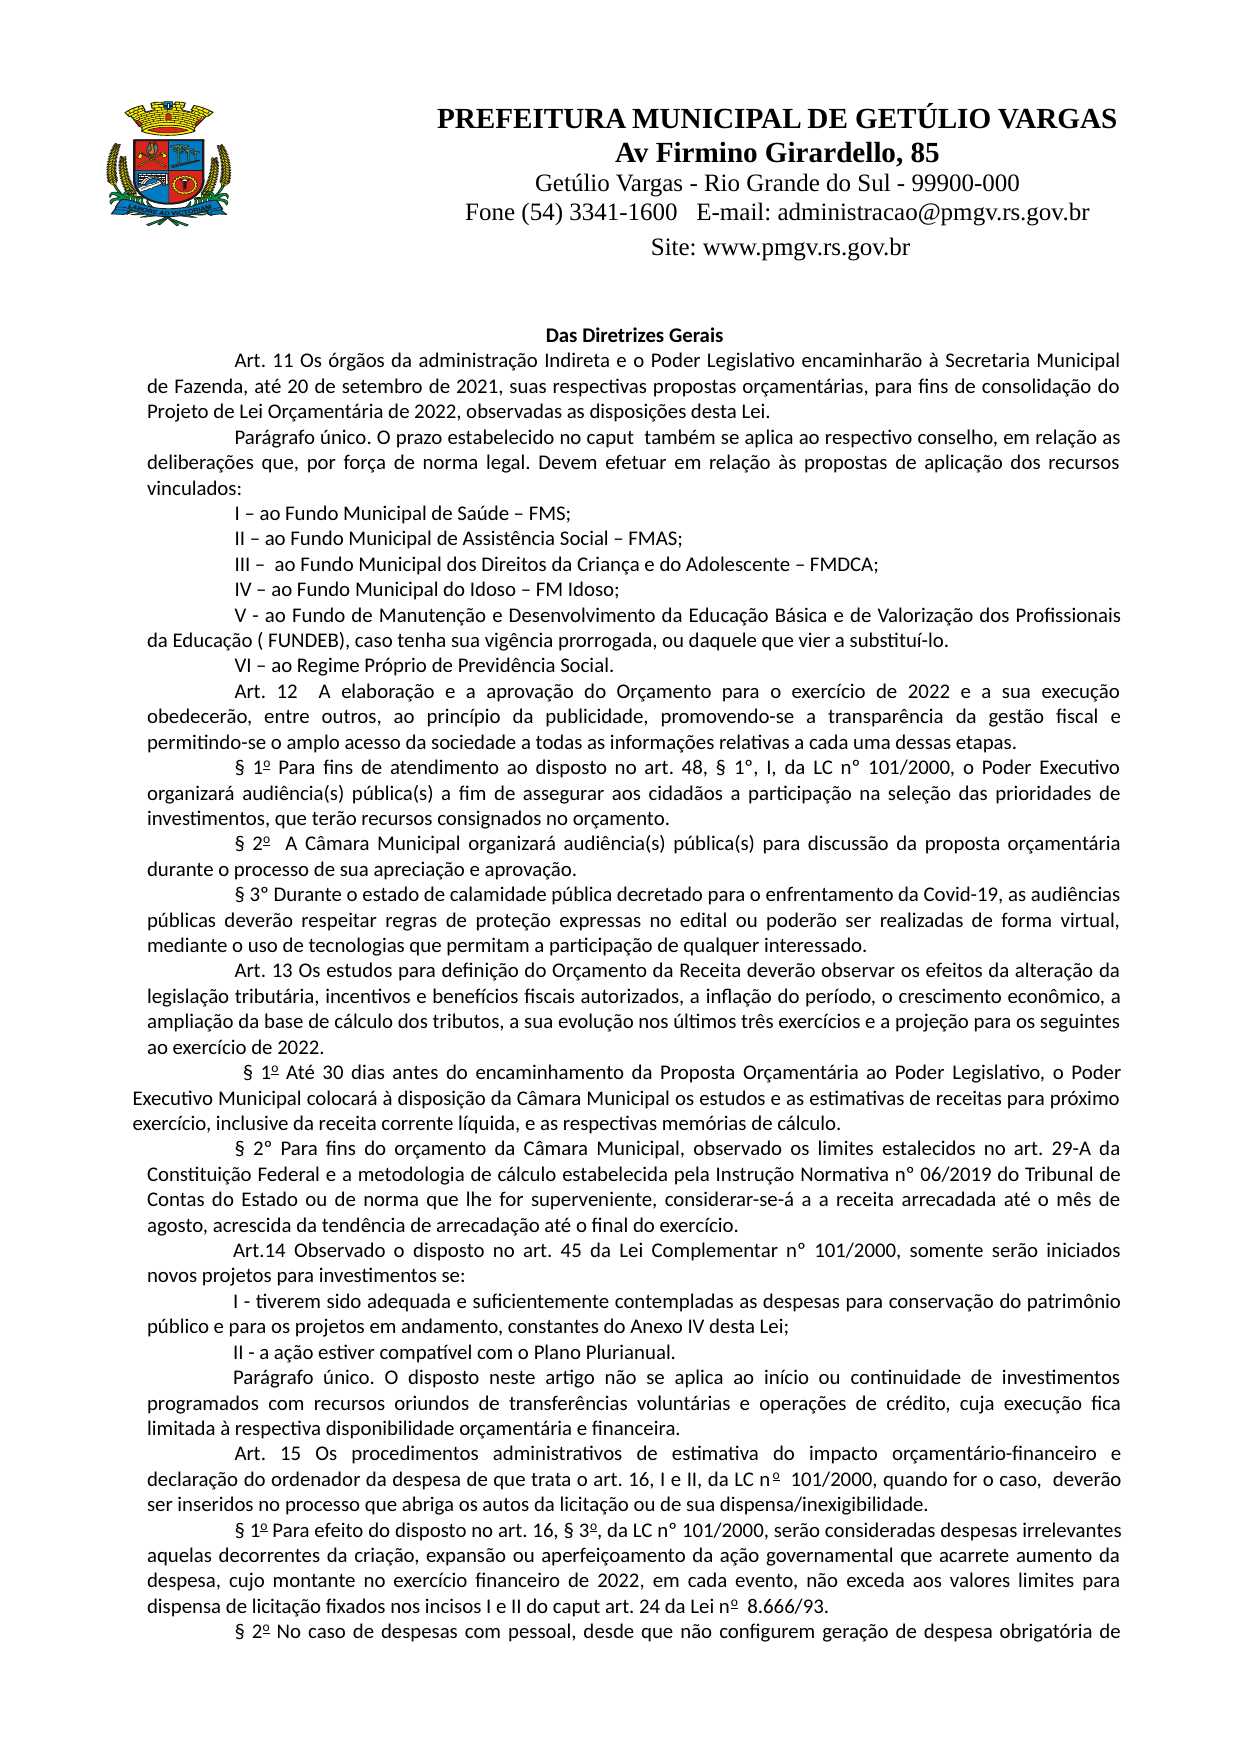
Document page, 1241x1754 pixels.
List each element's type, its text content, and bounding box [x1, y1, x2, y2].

text I – ao Fundo Municipal de Saúde – FMS; [147, 500, 1122, 526]
text § 2o No caso de despesas com pessoal, desde que não configurem geração de despesa obrigatória de [147, 1618, 1122, 1644]
text § 2o A Câmara Municipal organizará audiência(s) pública(s) para discussão da proposta orçamentária durante o processo de sua apreciação e aprovação. [147, 831, 1122, 881]
text Parágrafo único. O disposto neste artigo não se aplica ao início ou continuidade de investimentos programados com recursos oriundos de transferências voluntárias e operações de crédito, cuja execução fica limitada à respectiva disponibilidade orçamentária e financeira. [147, 1364, 1122, 1441]
text III – ao Fundo Municipal dos Direitos da Criança e do Adolescente – FMDCA; [147, 551, 1122, 576]
text Parágrafo único. O prazo estabelecido no caput também se aplica ao respectivo conselho, em relação as deliberações que, por força de norma legal. Devem efetuar em relação às propostas de aplicação dos recursos vinculados: [147, 424, 1122, 500]
text § 1o Para efeito do disposto no art. 16, § 3o, da LC nº 101/2000, serão consideradas despesas irrelevantes aquelas decorrentes da criação, expansão ou aperfeiçoamento da ação governamental que acarrete aumento da despesa, cujo montante no exercício financeiro de 2022, em cada evento, não exceda aos valores limites para dispensa de licitação fixados nos incisos I e II do caput art. 24 da Lei no 8.666/93. [147, 1517, 1122, 1618]
text § 2º Para fins do orçamento da Câmara Municipal, observado os limites estalecidos no art. 29-A da Constituição Federal e a metodologia de cálculo estabelecida pela Instrução Normativa nº 06/2019 do Tribunal de Contas do Estado ou de norma que lhe for superveniente, considerar-se-á a a receita arrecadada até o mês de agosto, acrescida da tendência de arrecadação até o final do exercício. [147, 1136, 1122, 1237]
text § 3º Durante o estado de calamidade pública decretado para o enfrentamento da Covid-19, as audiências públicas deverão respeitar regras de proteção expressas no edital ou poderão ser realizadas de forma virtual, mediante o uso de tecnologias que permitam a participação de qualquer interessado. [147, 881, 1122, 958]
text V - ao Fundo de Manutenção e Desenvolvimento da Educação Básica e de Valorização dos Profissionais da Educação ( FUNDEB), caso tenha sua vigência prorrogada, ou daquele que vier a substituí-lo. [147, 602, 1122, 653]
text VI – ao Regime Próprio de Previdência Social. [147, 653, 1122, 678]
text I - tiverem sido adequada e suficientemente contempladas as despesas para conservação do patrimônio público e para os projetos em andamento, constantes do Anexo IV desta Lei; [147, 1288, 1122, 1339]
text Art. 12 A elaboração e a aprovação do Orçamento para o exercício de 2022 e a sua execução obedecerão, entre outros, ao princípio da publicidade, promovendo-se a transparência da gestão fiscal e permitindo-se o amplo acesso da sociedade a todas as informações relativas a cada uma dessas etapas. [147, 678, 1122, 754]
text Art. 11 Os órgãos da administração Indireta e o Poder Legislativo encaminharão à Secretaria Municipal de Fazenda, até 20 de setembro de 2021, suas respectivas propostas orçamentárias, para fins de consolidação do Projeto de Lei Orçamentária de 2022, observadas as disposições desta Lei. [147, 348, 1122, 424]
text Art. 15 Os procedimentos administrativos de estimativa do impacto orçamentário-financeiro e declaração do ordenador da despesa de que trata o art. 16, I e II, da LC no 101/2000, quando for o caso, deverão ser inseridos no processo que abriga os autos da licitação ou de sua dispensa/inexigibilidade. [147, 1441, 1122, 1517]
text § 1o Para fins de atendimento ao disposto no art. 48, § 1º, I, da LC nº 101/2000, o Poder Executivo organizará audiência(s) pública(s) a fim de assegurar aos cidadãos a participação na seleção das prioridades de investimentos, que terão recursos consignados no orçamento. [147, 754, 1122, 831]
text IV – ao Fundo Municipal do Idoso – FM Idoso; [147, 576, 1122, 602]
text § 1o Até 30 dias antes do encaminhamento da Proposta Orçamentária ao Poder Legislativo, o Poder Executivo Municipal colocará à disposição da Câmara Municipal os estudos e as estimativas de receitas para próximo exercício, inclusive da receita corrente líquida, e as respectivas memórias de cálculo. [132, 1059, 1122, 1136]
text II – ao Fundo Municipal de Assistência Social – FMAS; [147, 526, 1122, 551]
text Art.14 Observado o disposto no art. 45 da Lei Complementar nº 101/2000, somente serão iniciados novos projetos para investimentos se: [147, 1237, 1122, 1288]
text II - a ação estiver compatível com o Plano Plurianual. [147, 1339, 1122, 1364]
text Das Diretrizes Gerais [145, 322, 1122, 348]
text Art. 13 Os estudos para definição do Orçamento da Receita deverão observar os efeitos da alteração da legislação tributária, incentivos e benefícios fiscais autorizados, a inflação do período, o crescimento econômico, a ampliação da base de cálculo dos tributos, a sua evolução nos últimos três exercícios e a projeção para os seguintes ao exercício de 2022. [147, 958, 1122, 1059]
